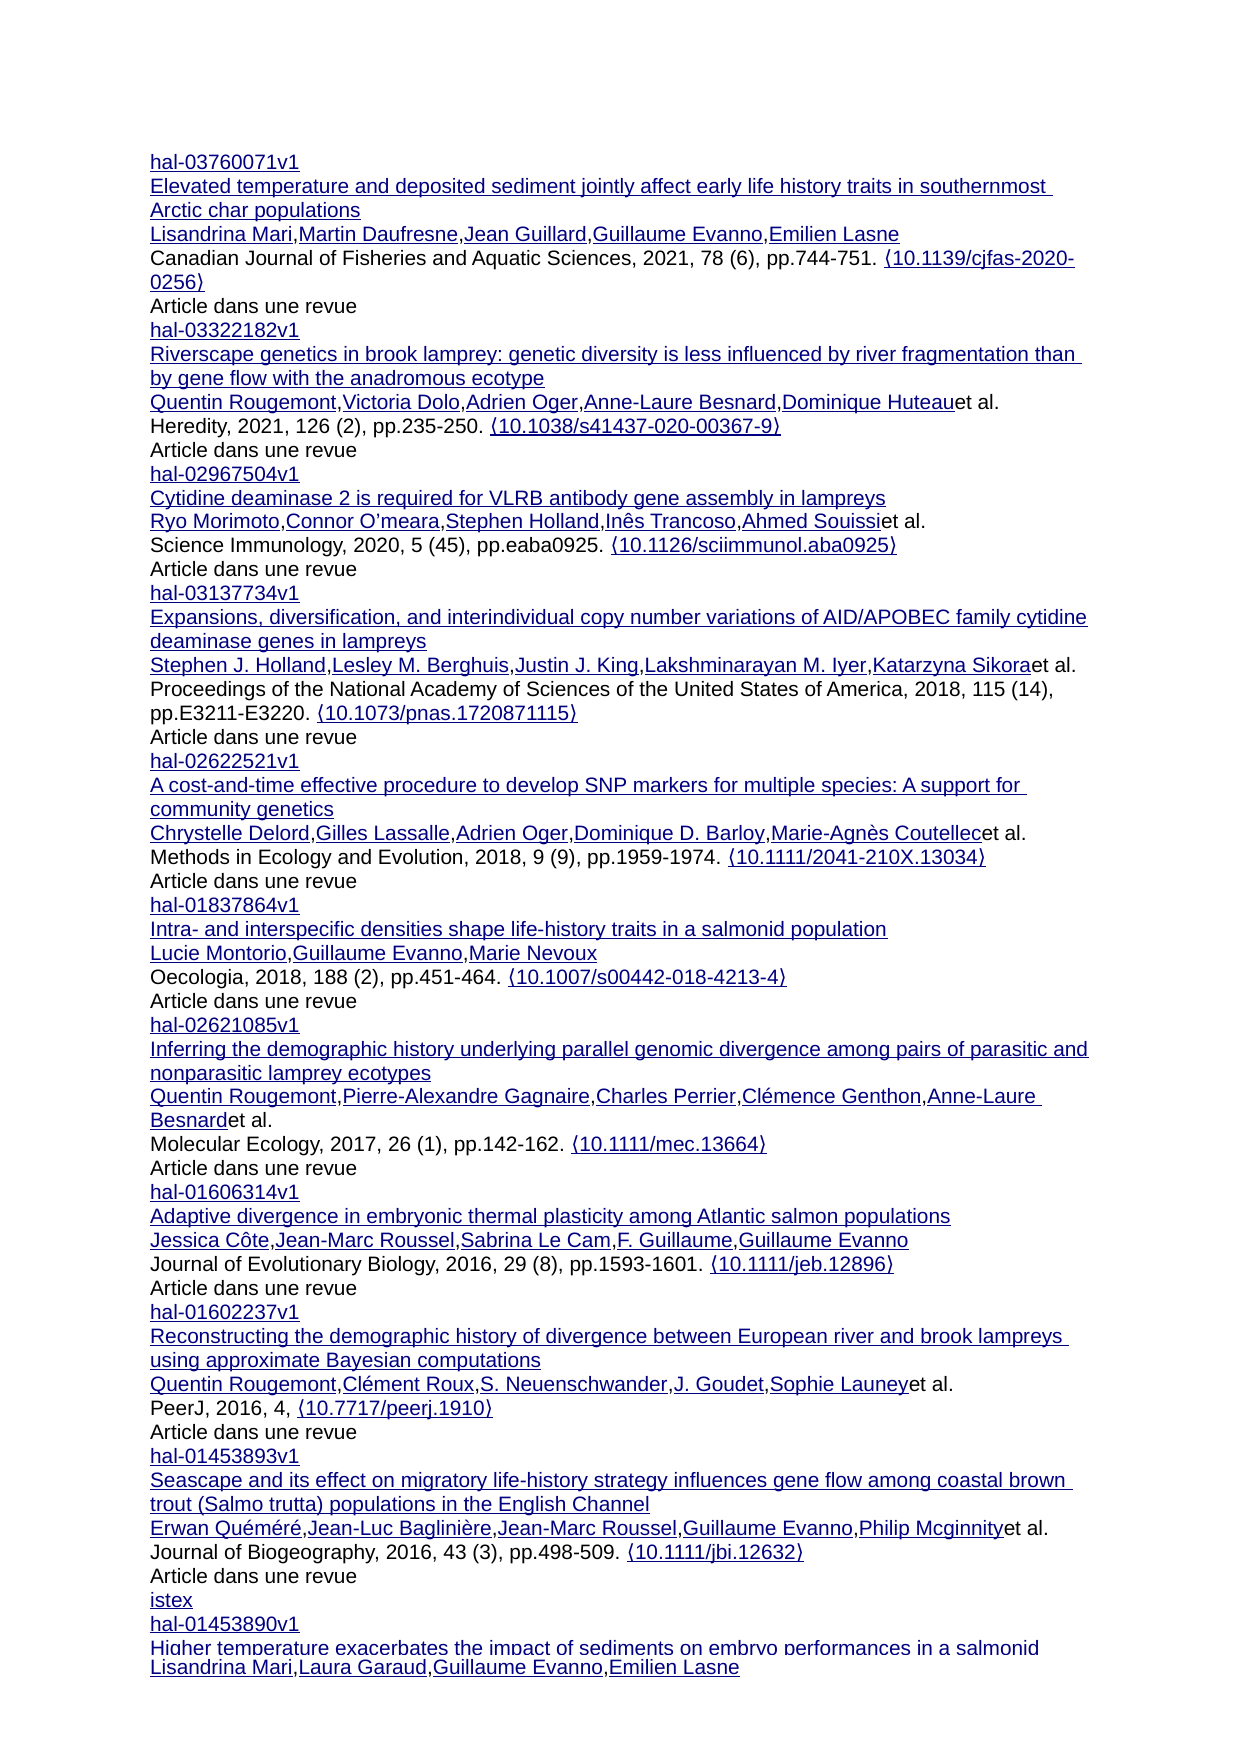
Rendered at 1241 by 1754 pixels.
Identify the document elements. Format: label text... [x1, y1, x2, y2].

table_cell Elevated temperature and deposited sediment jointly affect early life history traits in southernmost Arctic char populations Lisandrina Mari,Martin Daufresne,Jean Guillard,Guillaume Evanno,Emilien Lasne Canadian Journal of Fisheries and Aquatic Sciences, 2021, 78 (6), pp.744-751. ⟨10.1139/cjfas-2020-0256⟩ Article dans une revue hal-03322182v1 [150, 174, 1090, 342]
table_cell Seascape and its effect on migratory life-history strategy influences gene flow among coastal brown trout (Salmo trutta) populations in the English Channel Erwan Quéméré,Jean-Luc Baglinière,Jean-Marc Roussel,Guillaume Evanno,Philip Mcginnityet al. Journal of Biogeography, 2016, 43 (3), pp.498-509. ⟨10.1111/jbi.12632⟩ Article dans une revue istex hal-01453890v1 [150, 1468, 1090, 1635]
table_cell Expansions, diversification, and interindividual copy number variations of AID/APOBEC family cytidine deaminase genes in lampreys Stephen J. Holland,Lesley M. Berghuis,Justin J. King,Lakshminarayan M. Iyer,Katarzyna Sikoraet al. Proceedings of the National Academy of Sciences of the United States of America, 2018, 115 (14), pp.E3211-E3220. ⟨10.1073/pnas.1720871115⟩ Article dans une revue hal-02622521v1 [150, 605, 1090, 773]
table_cell A cost-and-time effective procedure to develop SNP markers for multiple species: A support for community genetics Chrystelle Delord,Gilles Lassalle,Adrien Oger,Dominique D. Barloy,Marie-Agnès Coutellecet al. Methods in Ecology and Evolution, 2018, 9 (9), pp.1959-1974. ⟨10.1111/2041-210X.13034⟩ Article dans une revue hal-01837864v1 [150, 773, 1090, 917]
table_cell Inferring the demographic history underlying parallel genomic divergence among pairs of parasitic and nonparasitic lamprey ecotypes Quentin Rougemont,Pierre-Alexandre Gagnaire,Charles Perrier,Clémence Genthon,Anne-Laure Besnardet al. Molecular Ecology, 2017, 26 (1), pp.142-162. ⟨10.1111/mec.13664⟩ Article dans une revue hal-01606314v1 [150, 1036, 1090, 1204]
table_cell Riverscape genetics in brook lamprey: genetic diversity is less influenced by river fragmentation than by gene flow with the anadromous ecotype Quentin Rougemont,Victoria Dolo,Adrien Oger,Anne-Laure Besnard,Dominique Huteauet al. Heredity, 2021, 126 (2), pp.235-250. ⟨10.1038/s41437-020-00367-9⟩ Article dans une revue hal-02967504v1 [150, 342, 1090, 485]
table_cell Reconstructing the demographic history of divergence between European river and brook lampreys using approximate Bayesian computations Quentin Rougemont,Clément Roux,S. Neuenschwander,J. Goudet,Sophie Launeyet al. PeerJ, 2016, 4, ⟨10.7717/peerj.1910⟩ Article dans une revue hal-01453893v1 [150, 1324, 1090, 1468]
table_cell Intra- and interspecific densities shape life-history traits in a salmonid population Lucie Montorio,Guillaume Evanno,Marie Nevoux Oecologia, 2018, 188 (2), pp.451-464. ⟨10.1007/s00442-018-4213-4⟩ Article dans une revue hal-02621085v1 [150, 917, 1090, 1036]
table_cell Adaptive divergence in embryonic thermal plasticity among Atlantic salmon populations Jessica Côte,Jean-Marc Roussel,Sabrina Le Cam,F. Guillaume,Guillaume Evanno Journal of Evolutionary Biology, 2016, 29 (8), pp.1593-1601. ⟨10.1111/jeb.12896⟩ Article dans une revue hal-01602237v1 [150, 1204, 1090, 1324]
table_cell Cytidine deaminase 2 is required for VLRB antibody gene assembly in lampreys Ryo Morimoto,Connor O’meara,Stephen Holland,Inês Trancoso,Ahmed Souissiet al. Science Immunology, 2020, 5 (45), pp.eaba0925. ⟨10.1126/sciimmunol.aba0925⟩ Article dans une revue hal-03137734v1 [150, 485, 1090, 605]
table_cell Higher temperature exacerbates the impact of sediments on embryo performances in a salmonid Lisandrina Mari,Laura Garaud,Guillaume Evanno,Emilien Lasne [150, 1635, 1090, 1679]
table_cell hal-03760071v1 [150, 150, 1090, 174]
